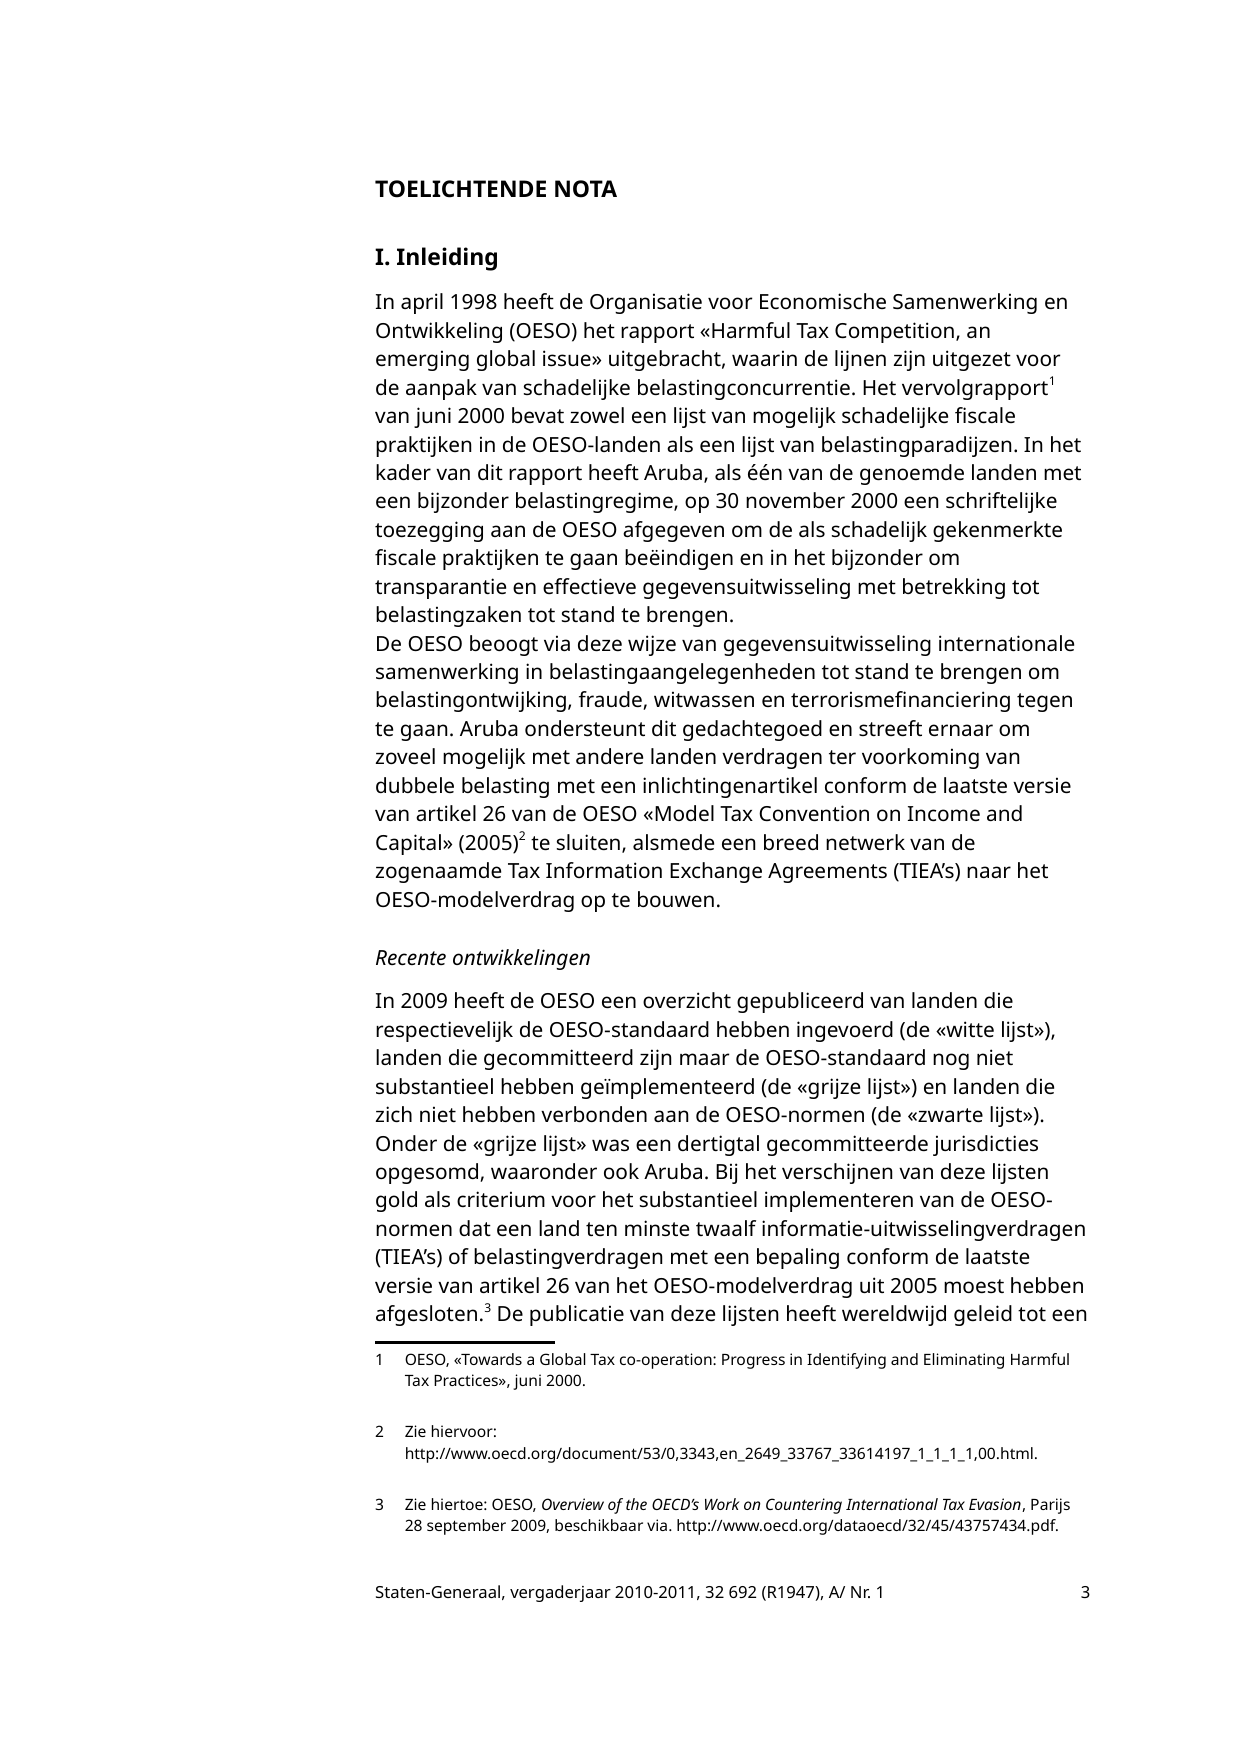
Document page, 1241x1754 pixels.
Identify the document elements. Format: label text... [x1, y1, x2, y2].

text In 2009 heeft de OESO een overzicht gepubliceerd van landen die respectievelijk de OESO-standaard hebben ingevoerd (de «witte lijst»), landen die gecommitteerd zijn maar de OESO-standaard nog niet substantieel hebben geïmplementeerd (de «grijze lijst») en landen die zich niet hebben verbonden aan de OESO-normen (de «zwarte lijst»). Onder de «grijze lijst» was een dertigtal gecommitteerde jurisdicties opgesomd, waaronder ook Aruba. Bij het verschijnen van deze lijsten gold als criterium voor het substantieel implementeren van de OESO-normen dat een land ten minste twaalf informatie-uitwisselingverdragen (TIEA’s) of belastingverdragen met een bepaling conform de laatste versie van artikel 26 van het OESO-modelverdrag uit 2005 moest hebben afgesloten. De publicatie van deze lijsten heeft wereldwijd geleid tot een exponentiële groei van het aantal overeengekomen TIEA’s en een snelle toename van het aantal (her)onderhandelingen van belastingverdragen. Aruba ging mee in deze ontwikkelingen. Inmiddels staat Aruba op de «witte lijst» van de OESO. [375, 987, 1090, 1356]
subtitle I. Inleiding [375, 241, 1090, 272]
text OESO, «Towards a Global Tax co-operation: Progress in Identifying and Eliminating Harmful Tax Practices», juni 2000. [375, 1364, 1090, 1421]
subtitle TOELICHTENDE NOTA [375, 172, 1090, 204]
text De OESO beoogt via deze wijze van gegevensuitwisseling internationale samenwerking in belastingaangelegenheden tot stand te brengen om belastingontwijking, fraude, witwassen en terrorismefinanciering tegen te gaan. Aruba ondersteunt dit gedachtegoed en streeft ernaar om zoveel mogelijk met andere landen verdragen ter voorkoming van dubbele belasting met een inlichtingenartikel conform de laatste versie van artikel 26 van de OESO «Model Tax Convention on Income and Capital» (2005) te sluiten, alsmede een breed netwerk van de zogenaamde Tax Information Exchange Agreements (TIEA’s) naar het OESO-modelverdrag op te bouwen. [375, 629, 1090, 913]
text In april 1998 heeft de Organisatie voor Economische Samenwerking en Ontwikkeling (OESO) het rapport «Harmful Tax Competition, an emerging global issue» uitgebracht, waarin de lijnen zijn uitgezet voor de aanpak van schadelijke belastingconcurrentie. Het vervolgrapport van juni 2000 bevat zowel een lijst van mogelijk schadelijke fiscale praktijken in de OESO-landen als een lijst van belastingparadijzen. In het kader van dit rapport heeft Aruba, als één van de genoemde landen met een bijzonder belastingregime, op 30 november 2000 een schriftelijke toezegging aan de OESO afgegeven om de als schadelijk gekenmerkte fiscale praktijken te gaan beëindigen en in het bijzonder om transparantie en effectieve gegevensuitwisseling met betrekking tot belastingzaken tot stand te brengen. [375, 287, 1090, 629]
text Zie hiervoor: http://www.oecd.org/document/53/0,3343,en_2649_33767_33614197_1_1_1_1,00.html. [375, 1451, 1090, 1536]
text Recente ontwikkelingen [375, 943, 1090, 972]
